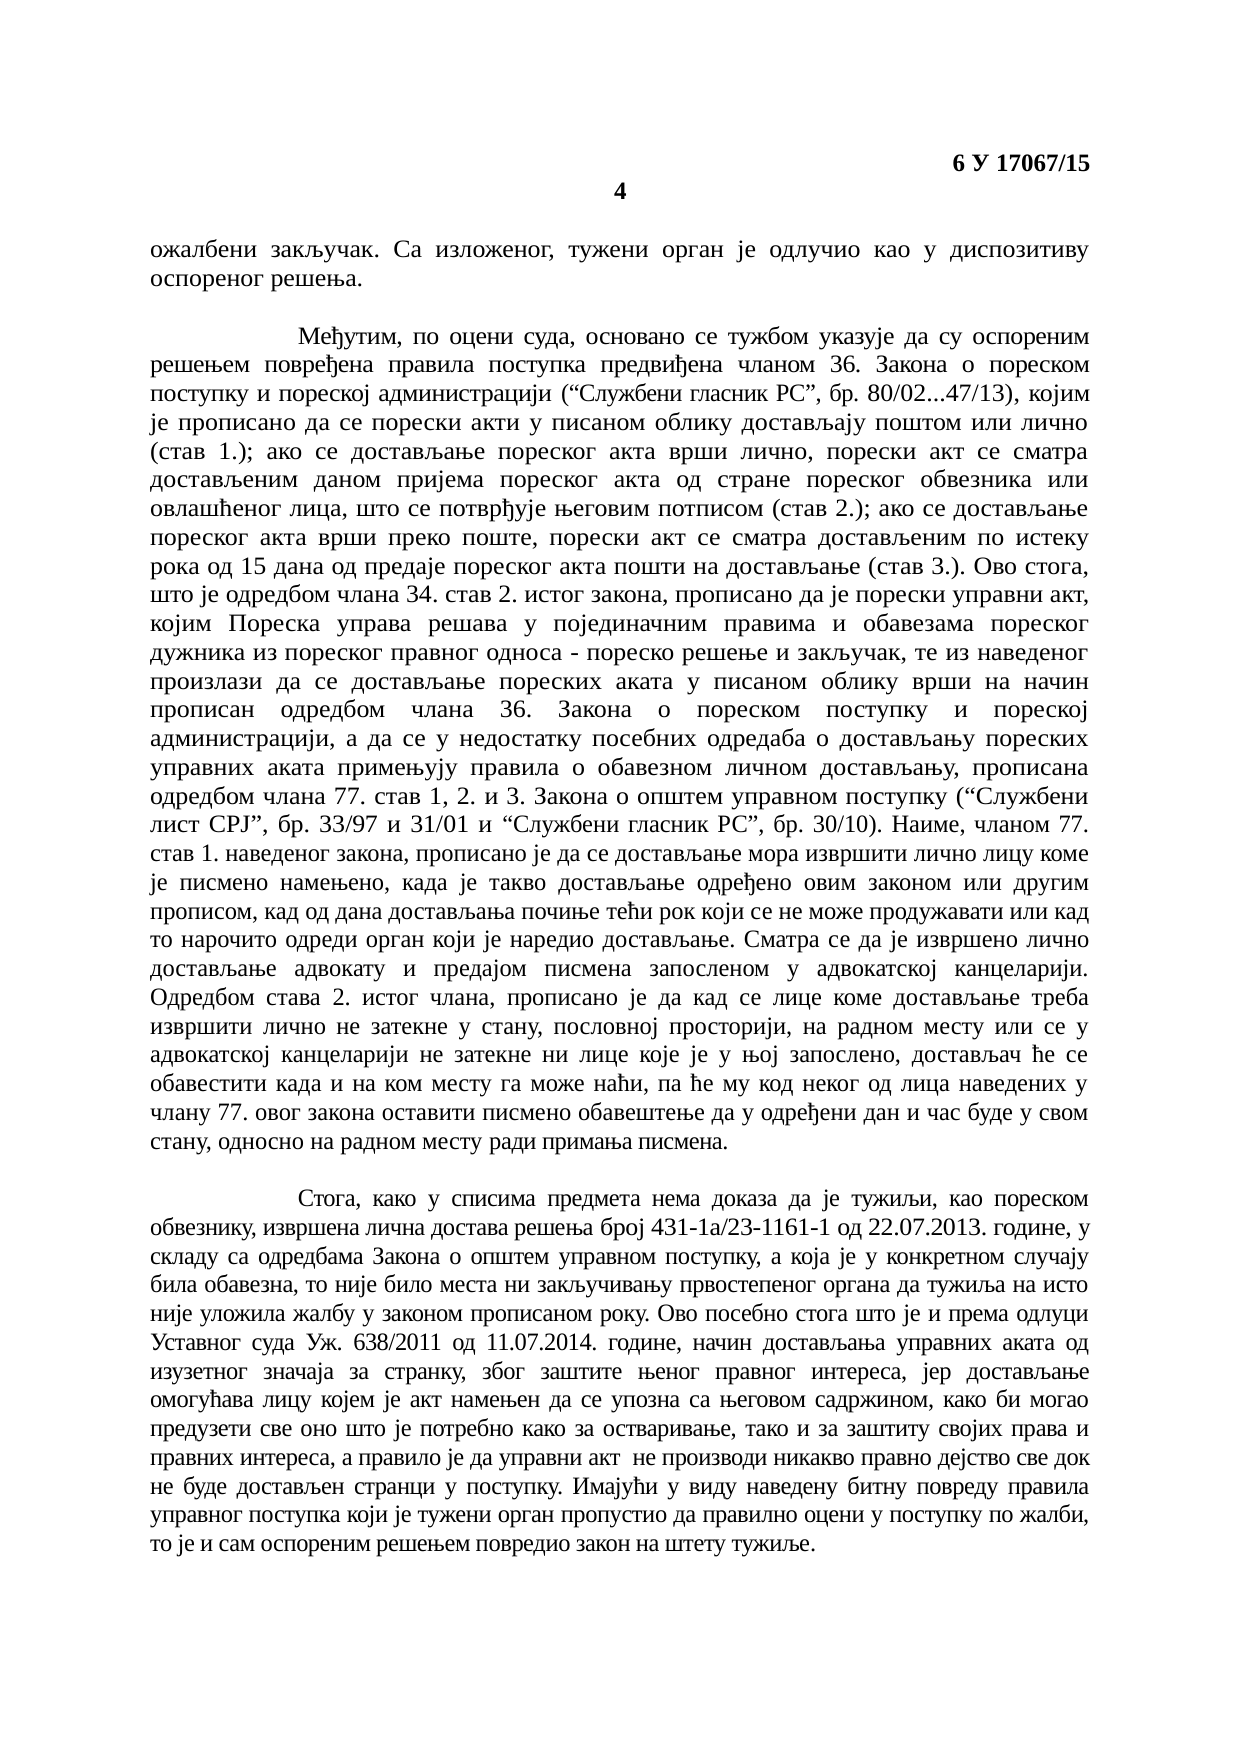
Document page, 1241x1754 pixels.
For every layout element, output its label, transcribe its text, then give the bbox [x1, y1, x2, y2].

text ожалбени закључак. Са изложеног, тужени орган је одлучио као у диспозитиву оспореног решења. [150, 234, 1090, 292]
text Стога, како у списима предмета нема доказа да је тужиљи, као пореском обвезнику, извршена лична достава решења број 431-1а/23-1161-1 од 22.07.2013. године, у складу са одредбама Закона о општем управном поступку, а која је у конкретном случају била обавезна, то није било места ни закључивању првостепеног органа да тужиља на исто није уложила жалбу у законом прописаном року. Ово посебно стога што је и према одлуци Уставног суда Уж. 638/2011 од 11.07.2014. године, начин достављања управних аката од изузетног значаја за странку, због заштите њеног правног интереса, јер достављање омогућава лицу којем је акт намењен да се упозна са његовом садржином, како би могао предузети све оно што је потребно како за остваривање, тако и за заштиту својих права и правних интереса, а правило је да управни акт не производи никакво правно дејство све док не буде достављен странци у поступку. Имајући у виду наведену битну повреду правила управног поступка који је тужени орган пропустио да правилно оцени у поступку по жалби, то је и сам оспореним решењем повредио закон на штету тужиље. [150, 1183, 1090, 1557]
text Међутим, по оцени суда, основано се тужбом указује да су оспореним решењем повређена правила поступка предвиђена чланом 36. Закона о пореском поступку и пореској администрацији (“Службени гласник РС”, бр. 80/02...47/13), којим је прописано да се порески акти у писаном облику достављају поштом или лично (став 1.); ако се достављање пореског акта врши лично, порески акт се сматра достављеним даном пријема пореског акта од стране пореског обвезника или овлашћеног лица, што се потврђује његовим потписом (став 2.); ако се достављање пореског акта врши преко поште, порески акт се сматра достављеним по истеку рока од 15 дана од предаје пореског акта пошти на достављање (став 3.). Ово стога, што је одредбом члана 34. став 2. истог закона, прописано да је порески управни акт, којим Пореска управа решава у појединачним правима и обавезама пореског дужника из пореског правног односа - пореско решење и закључак, те из наведеног произлази да се достављање пореских аката у писаном облику врши на начин прописан одредбом члана 36. Закона о пореском поступку и пореској администрацији, а да се у недостатку посебних одредаба о достављању пореских управних аката примењују правила о обавезном личном достављању, прописана одредбом члана 77. став 1, 2. и 3. Закона о општем управном поступку (“Службени лист СРЈ”, бр. 33/97 и 31/01 и “Службени гласник РС”, бр. 30/10). Наиме, чланом 77. став 1. наведеног закона, прописано је да се достављање мора извршити лично лицу коме је писмено намењено, када је такво достављање одређено овим законом или другим прописом, кад од дана достављања почиње тећи рок који се не може продужавати или кад то нарочито одреди орган који је наредио достављање. Сматра се да је извршено лично достављање адвокату и предајом писмена запосленом у адвокатској канцеларији. Одредбом става 2. истог члана, прописано је да кад се лице коме достављање треба извршити лично не затекне у стану, пословној просторији, на радном месту или се у адвокатској канцеларији не затекне ни лице које је у њој запослено, достављач ће се обавестити када и на ком месту га може наћи, па ће му код неког од лица наведених у члану 77. овог закона оставити писмено обавештење да у одређени дан и час буде у свом стану, односно на радном месту ради примања писмена. [150, 321, 1090, 1154]
